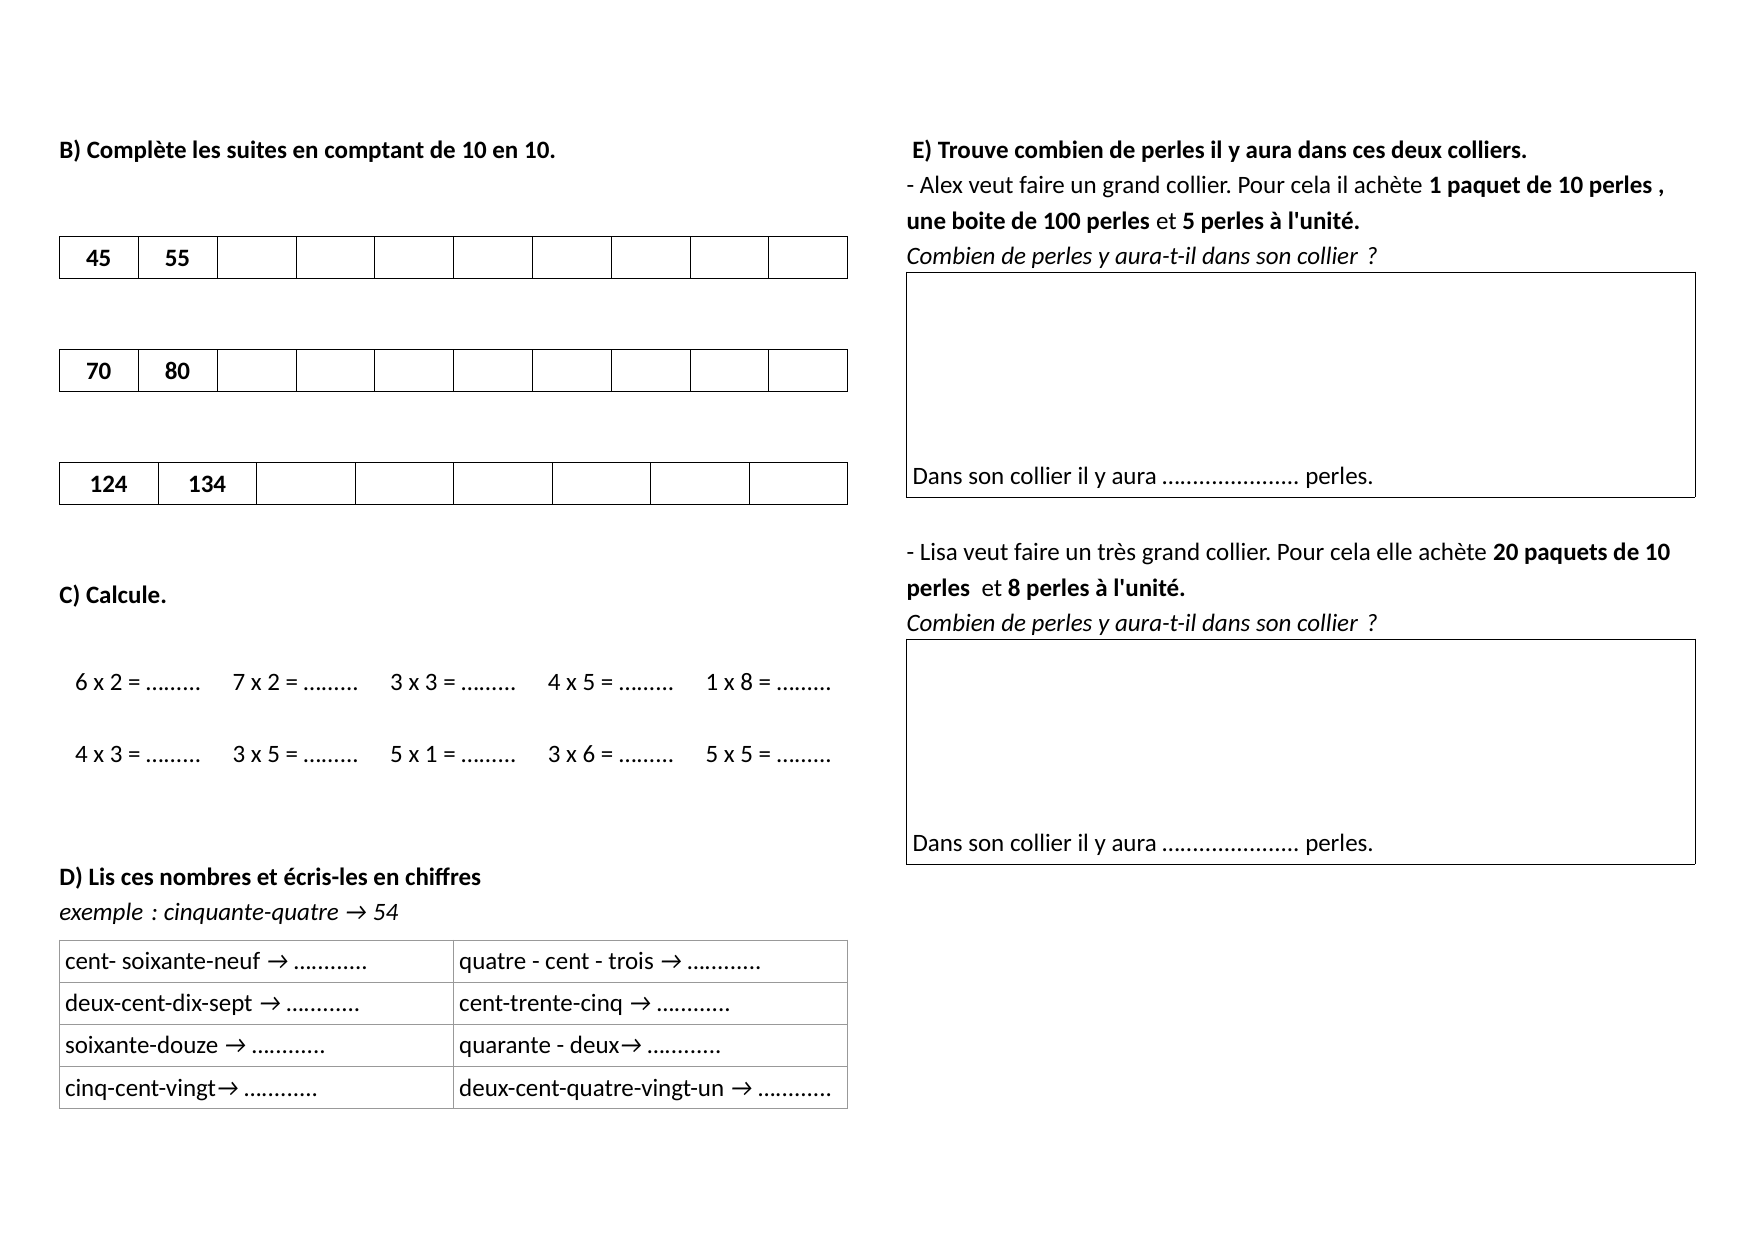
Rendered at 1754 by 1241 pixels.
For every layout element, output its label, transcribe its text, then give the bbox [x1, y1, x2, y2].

text B) Complète les suites en comptant de 10 en 10. [59, 130, 847, 165]
text exemple : cinquante-quatre → 54 [59, 892, 847, 928]
table_cell 5 x 1 = …...... [374, 718, 532, 789]
table_cell 3 x 5 = …...... [217, 718, 374, 789]
table_header quatre - cent - trois → …......... [454, 941, 847, 982]
table_header [454, 463, 552, 504]
text Combien de perles y aura-t-il dans son collier ? [906, 603, 1695, 638]
table_header [454, 350, 532, 391]
table_header [612, 237, 690, 278]
table_header [651, 463, 749, 504]
table_header [297, 350, 374, 391]
table_header [218, 237, 296, 278]
table_header [769, 237, 847, 278]
table_header 124 [60, 463, 158, 504]
text Combien de perles y aura-t-il dans son collier ? [906, 236, 1695, 272]
text E) Trouve combien de perles il y aura dans ces deux colliers. [906, 130, 1695, 165]
table_header 4 x 5 = …...... [532, 646, 690, 717]
table_header Dans son collier il y aura …................... perles. [907, 640, 1695, 864]
table_header [375, 237, 453, 278]
table_header [769, 350, 847, 391]
table_cell 3 x 6 = …...... [532, 718, 690, 789]
table_cell deux-cent-quatre-vingt-un → …......... [454, 1067, 847, 1108]
table_header [533, 350, 611, 391]
table_cell 5 x 5 = …...... [690, 718, 847, 789]
table_header 70 [60, 350, 138, 391]
table_header [454, 237, 532, 278]
table_header Dans son collier il y aura …................... perles. [907, 273, 1695, 497]
table_header [553, 463, 650, 504]
table_header [297, 237, 374, 278]
table_header 80 [139, 350, 217, 391]
table_header [750, 463, 847, 504]
table_header 3 x 3 = …...... [374, 646, 532, 717]
table_header [218, 350, 296, 391]
table_header [375, 350, 453, 391]
table_cell deux-cent-dix-sept → …......... [60, 983, 453, 1024]
table_header [356, 463, 453, 504]
table_header [691, 237, 768, 278]
table_cell soixante-douze → …......... [60, 1025, 453, 1066]
table_header 55 [139, 237, 217, 278]
table_header 45 [60, 237, 138, 278]
text D) Lis ces nombres et écris-les en chiffres [59, 857, 847, 892]
table_header [257, 463, 355, 504]
table_header [533, 237, 611, 278]
table_header cent- soixante-neuf → …......... [60, 941, 453, 982]
table_cell 4 x 3 = …...... [59, 718, 217, 789]
table_header [612, 350, 690, 391]
table_header 7 x 2 = …...... [217, 646, 374, 717]
text - Lisa veut faire un très grand collier. Pour cela elle achète 20 paquets de 10 perles et 8 perles à l'unité. [906, 532, 1695, 603]
table_cell cinq-cent-vingt→ …......... [60, 1067, 453, 1108]
table_header 134 [159, 463, 256, 504]
table_cell cent-trente-cinq → …......... [454, 983, 847, 1024]
table_header 6 x 2 = …...... [59, 646, 217, 717]
text C) Calcule. [59, 575, 847, 611]
table_cell quarante - deux→ …......... [454, 1025, 847, 1066]
table_header [691, 350, 768, 391]
text - Alex veut faire un grand collier. Pour cela il achète 1 paquet de 10 perles , une boite de 100 perles et 5 perles à l'unité. [906, 165, 1695, 236]
table_header 1 x 8 = …...... [690, 646, 847, 717]
